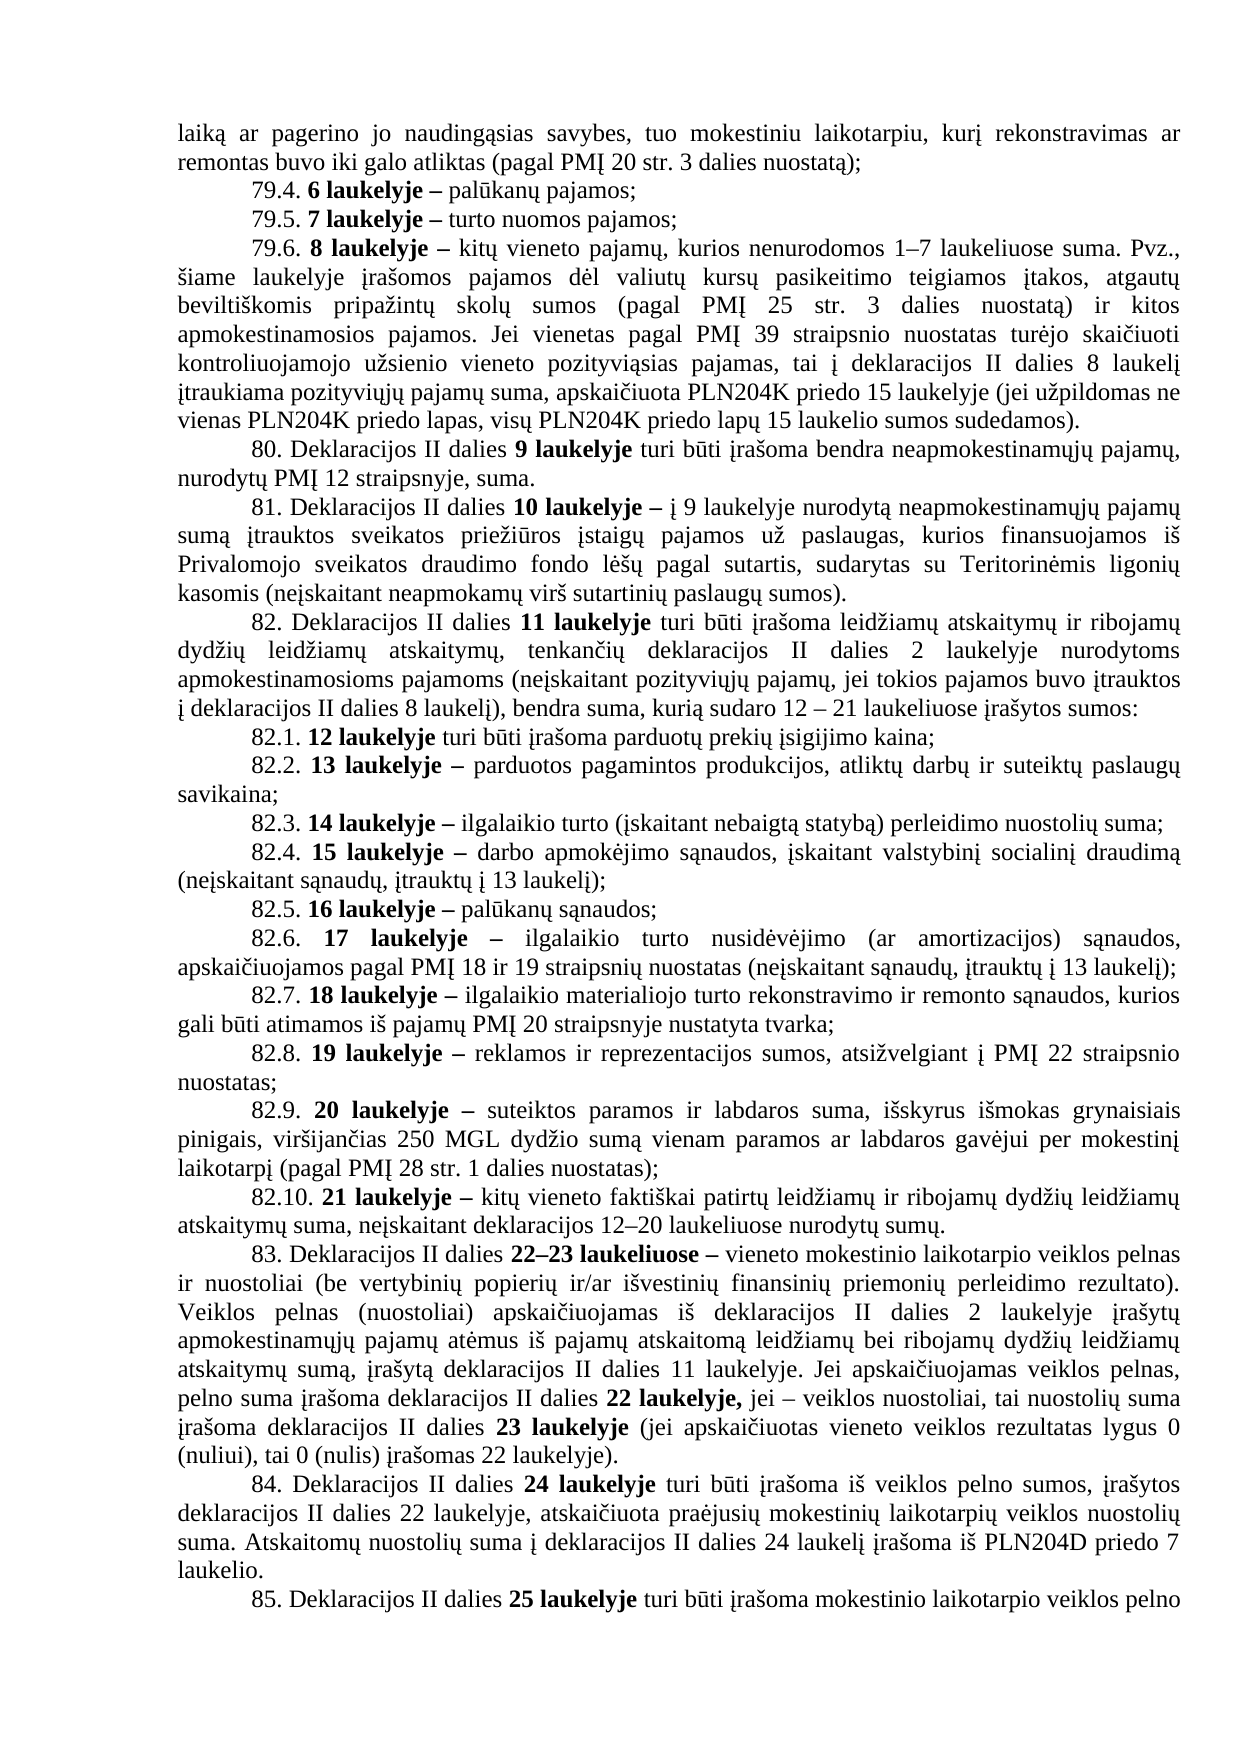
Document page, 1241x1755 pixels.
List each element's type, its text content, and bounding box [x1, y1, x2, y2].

text 82.3. 14 laukelyje – ilgalaikio turto (įskaitant nebaigtą statybą) perleidimo nuostolių suma; [177, 808, 1181, 837]
text 80. Deklaracijos II dalies 9 laukelyje turi būti įrašoma bendra neapmokestinamųjų pajamų, nurodytų PMĮ 12 straipsnyje, suma. [177, 434, 1181, 492]
text 82.8. 19 laukelyje – reklamos ir reprezentacijos sumos, atsižvelgiant į PMĮ 22 straipsnio nuostatas; [177, 1038, 1181, 1096]
text 82.7. 18 laukelyje – ilgalaikio materialiojo turto rekonstravimo ir remonto sąnaudos, kurios gali būti atimamos iš pajamų PMĮ 20 straipsnyje nustatyta tvarka; [177, 981, 1181, 1038]
text 82.2. 13 laukelyje – parduotos pagamintos produkcijos, atliktų darbų ir suteiktų paslaugų savikaina; [177, 751, 1181, 808]
text 82.9. 20 laukelyje – suteiktos paramos ir labdaros suma, išskyrus išmokas grynaisiais pinigais, viršijančias 250 MGL dydžio sumą vienam paramos ar labdaros gavėjui per mokestinį laikotarpį (pagal PMĮ 28 str. 1 dalies nuostatas); [177, 1096, 1181, 1182]
text 82.6. 17 laukelyje – ilgalaikio turto nusidėvėjimo (ar amortizacijos) sąnaudos, apskaičiuojamos pagal PMĮ 18 ir 19 straipsnių nuostatas (neįskaitant sąnaudų, įtrauktų į 13 laukelį); [177, 923, 1181, 981]
text 82.1. 12 laukelyje turi būti įrašoma parduotų prekių įsigijimo kaina; [177, 722, 1181, 751]
text 85. Deklaracijos II dalies 25 laukelyje turi būti įrašoma mokestinio laikotarpio veiklos pelno [177, 1584, 1181, 1613]
text 82.10. 21 laukelyje – kitų vieneto faktiškai patirtų leidžiamų ir ribojamų dydžių leidžiamų atskaitymų suma, neįskaitant deklaracijos 12–20 laukeliuose nurodytų sumų. [177, 1182, 1181, 1239]
text 79.4. 6 laukelyje – palūkanų pajamos; [177, 176, 1181, 204]
text 82.4. 15 laukelyje – darbo apmokėjimo sąnaudos, įskaitant valstybinį socialinį draudimą (neįskaitant sąnaudų, įtrauktų į 13 laukelį); [177, 837, 1181, 894]
text 83. Deklaracijos II dalies 22–23 laukeliuose – vieneto mokestinio laikotarpio veiklos pelnas ir nuostoliai (be vertybinių popierių ir/ar išvestinių finansinių priemonių perleidimo rezultato). Veiklos pelnas (nuostoliai) apskaičiuojamas iš deklaracijos II dalies 2 laukelyje įrašytų apmokestinamųjų pajamų atėmus iš pajamų atskaitomą leidžiamų bei ribojamų dydžių leidžiamų atskaitymų sumą, įrašytą deklaracijos II dalies 11 laukelyje. Jei apskaičiuojamas veiklos pelnas, pelno suma įrašoma deklaracijos II dalies 22 laukelyje, jei – veiklos nuostoliai, tai nuostolių suma įrašoma deklaracijos II dalies 23 laukelyje (jei apskaičiuotas vieneto veiklos rezultatas lygus 0 (nuliui), tai 0 (nulis) įrašomas 22 laukelyje). [177, 1239, 1181, 1469]
text 79.5. 7 laukelyje – turto nuomos pajamos; [177, 204, 1181, 233]
text 84. Deklaracijos II dalies 24 laukelyje turi būti įrašoma iš veiklos pelno sumos, įrašytos deklaracijos II dalies 22 laukelyje, atskaičiuota praėjusių mokestinių laikotarpių veiklos nuostolių suma. Atskaitomų nuostolių suma į deklaracijos II dalies 24 laukelį įrašoma iš PLN204D priedo 7 laukelio. [177, 1469, 1181, 1584]
text 82. Deklaracijos II dalies 11 laukelyje turi būti įrašoma leidžiamų atskaitymų ir ribojamų dydžių leidžiamų atskaitymų, tenkančių deklaracijos II dalies 2 laukelyje nurodytoms apmokestinamosioms pajamoms (neįskaitant pozityviųjų pajamų, jei tokios pajamos buvo įtrauktos į deklaracijos II dalies 8 laukelį), bendra suma, kurią sudaro 12 – 21 laukeliuose įrašytos sumos: [177, 607, 1181, 722]
text 82.5. 16 laukelyje – palūkanų sąnaudos; [177, 894, 1181, 923]
text 81. Deklaracijos II dalies 10 laukelyje – į 9 laukelyje nurodytą neapmokestinamųjų pajamų sumą įtrauktos sveikatos priežiūros įstaigų pajamos už paslaugas, kurios finansuojamos iš Privalomojo sveikatos draudimo fondo lėšų pagal sutartis, sudarytas su Teritorinėmis ligonių kasomis (neįskaitant neapmokamų virš sutartinių paslaugų sumos). [177, 492, 1181, 607]
text 79.6. 8 laukelyje – kitų vieneto pajamų, kurios nenurodomos 1–7 laukeliuose suma. Pvz., šiame laukelyje įrašomos pajamos dėl valiutų kursų pasikeitimo teigiamos įtakos, atgautų beviltiškomis pripažintų skolų sumos (pagal PMĮ 25 str. 3 dalies nuostatą) ir kitos apmokestinamosios pajamos. Jei vienetas pagal PMĮ 39 straipsnio nuostatas turėjo skaičiuoti kontroliuojamojo užsienio vieneto pozityviąsias pajamas, tai į deklaracijos II dalies 8 laukelį įtraukiama pozityviųjų pajamų suma, apskaičiuota PLN204K priedo 15 laukelyje (jei užpildomas ne vienas PLN204K priedo lapas, visų PLN204K priedo lapų 15 laukelio sumos sudedamos). [177, 233, 1181, 434]
text laiką ar pagerino jo naudingąsias savybes, tuo mokestiniu laikotarpiu, kurį rekonstravimas ar remontas buvo iki galo atliktas (pagal PMĮ 20 str. 3 dalies nuostatą); [177, 118, 1181, 176]
